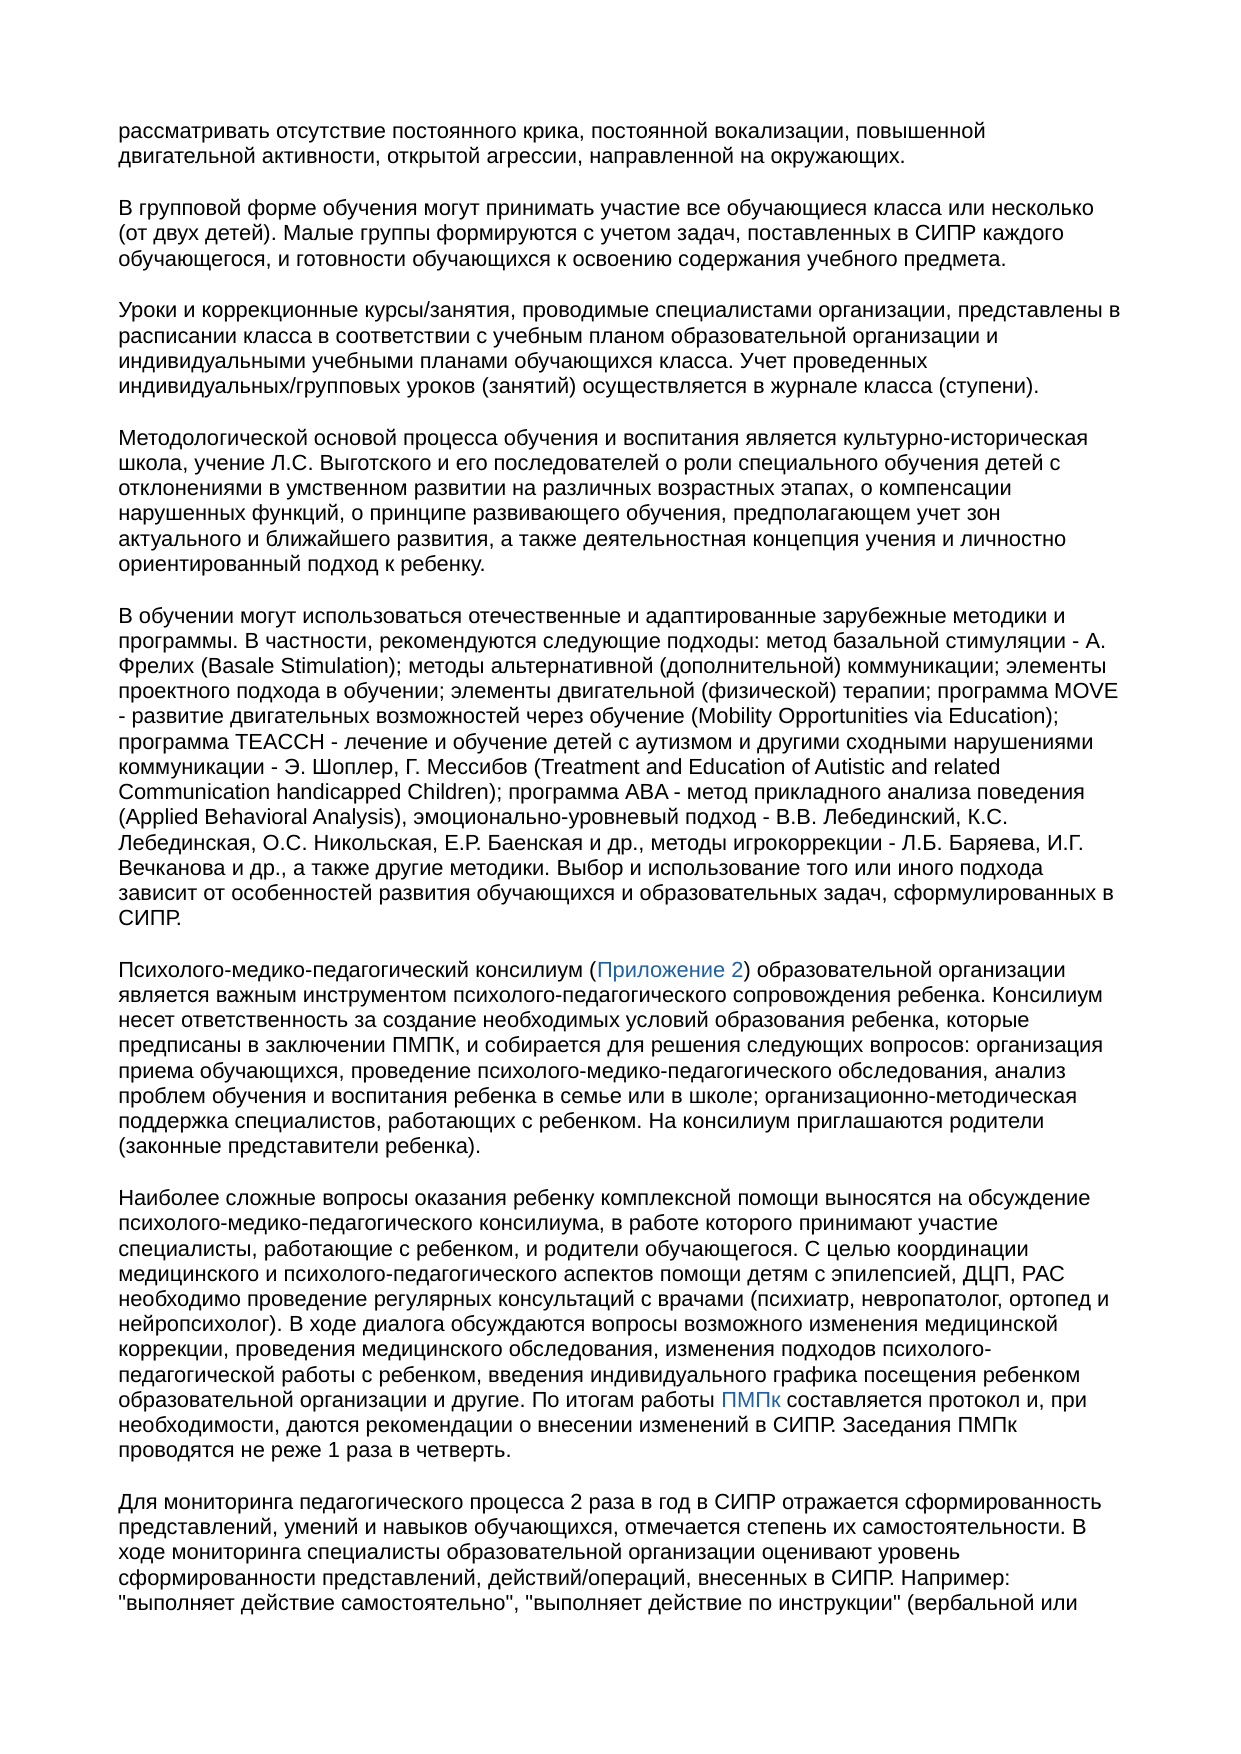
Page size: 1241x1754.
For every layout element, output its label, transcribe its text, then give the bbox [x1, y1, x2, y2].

text Методологической основой процесса обучения и воспитания является культурно-историческая школа, учение Л.С. Выготского и его последователей о роли специального обучения детей с отклонениями в умственном развитии на различных возрастных этапах, о компенсации нарушенных функций, о принципе развивающего обучения, предполагающем учет зон актуального и ближайшего развития, а также деятельностная концепция учения и личностно ориентированный подход к ребенку. [118, 425, 1122, 576]
text В групповой форме обучения могут принимать участие все обучающиеся класса или несколько (от двух детей). Малые группы формируются с учетом задач, поставленных в СИПР каждого обучающегося, и готовности обучающихся к освоению содержания учебного предмета. [118, 195, 1122, 271]
text Уроки и коррекционные курсы/занятия, проводимые специалистами организации, представлены в расписании класса в соответствии с учебным планом образовательной организации и индивидуальными учебными планами обучающихся класса. Учет проведенных индивидуальных/групповых уроков (занятий) осуществляется в журнале класса (ступени). [118, 297, 1122, 398]
text Для мониторинга педагогического процесса 2 раза в год в СИПР отражается сформированность представлений, умений и навыков обучающихся, отмечается степень их самостоятельности. В ходе мониторинга специалисты образовательной организации оценивают уровень сформированности представлений, действий/операций, внесенных в СИПР. Например: "выполняет действие самостоятельно", "выполняет действие по инструкции" (вербальной или [118, 1489, 1122, 1615]
text Психолого-медико-педагогический консилиум (Приложение 2) образовательной организации является важным инструментом психолого-педагогического сопровождения ребенка. Консилиум несет ответственность за создание необходимых условий образования ребенка, которые предписаны в заключении ПМПК, и собирается для решения следующих вопросов: организация приема обучающихся, проведение психолого-медико-педагогического обследования, анализ проблем обучения и воспитания ребенка в семье или в школе; организационно-методическая поддержка специалистов, работающих с ребенком. На консилиум приглашаются родители (законные представители ребенка). [118, 957, 1122, 1158]
text рассматривать отсутствие постоянного крика, постоянной вокализации, повышенной двигательной активности, открытой агрессии, направленной на окружающих. [118, 118, 1122, 168]
text В обучении могут использоваться отечественные и адаптированные зарубежные методики и программы. В частности, рекомендуются следующие подходы: метод базальной стимуляции - А. Фрелих (Basale Stimulation); методы альтернативной (дополнительной) коммуникации; элементы проектного подхода в обучении; элементы двигательной (физической) терапии; программа MOVE - развитие двигательных возможностей через обучение (Mobility Opportunities via Education); программа TEACCH - лечение и обучение детей с аутизмом и другими сходными нарушениями коммуникации - Э. Шоплер, Г. Мессибов (Treatment and Education of Autistic and related Communication handicapped Children); программа ABA - метод прикладного анализа поведения (Applied Behavioral Analysis), эмоционально-уровневый подход - B.B. Лебединский, К.С. Лебединская, О.С. Никольская, Е.Р. Баенская и др., методы игрокоррекции - Л.Б. Баряева, И.Г. Вечканова и др., а также другие методики. Выбор и использование того или иного подхода зависит от особенностей развития обучающихся и образовательных задач, сформулированных в СИПР. [118, 602, 1122, 930]
text Наиболее сложные вопросы оказания ребенку комплексной помощи выносятся на обсуждение психолого-медико-педагогического консилиума, в работе которого принимают участие специалисты, работающие с ребенком, и родители обучающегося. С целью координации медицинского и психолого-педагогического аспектов помощи детям с эпилепсией, ДЦП, РАС необходимо проведение регулярных консультаций с врачами (психиатр, невропатолог, ортопед и нейропсихолог). В ходе диалога обсуждаются вопросы возможного изменения медицинской коррекции, проведения медицинского обследования, изменения подходов психолого-педагогической работы с ребенком, введения индивидуального графика посещения ребенком образовательной организации и другие. По итогам работы ПМПк составляется протокол и, при необходимости, даются рекомендации о внесении изменений в СИПР. Заседания ПМПк проводятся не реже 1 раза в четверть. [118, 1185, 1122, 1462]
